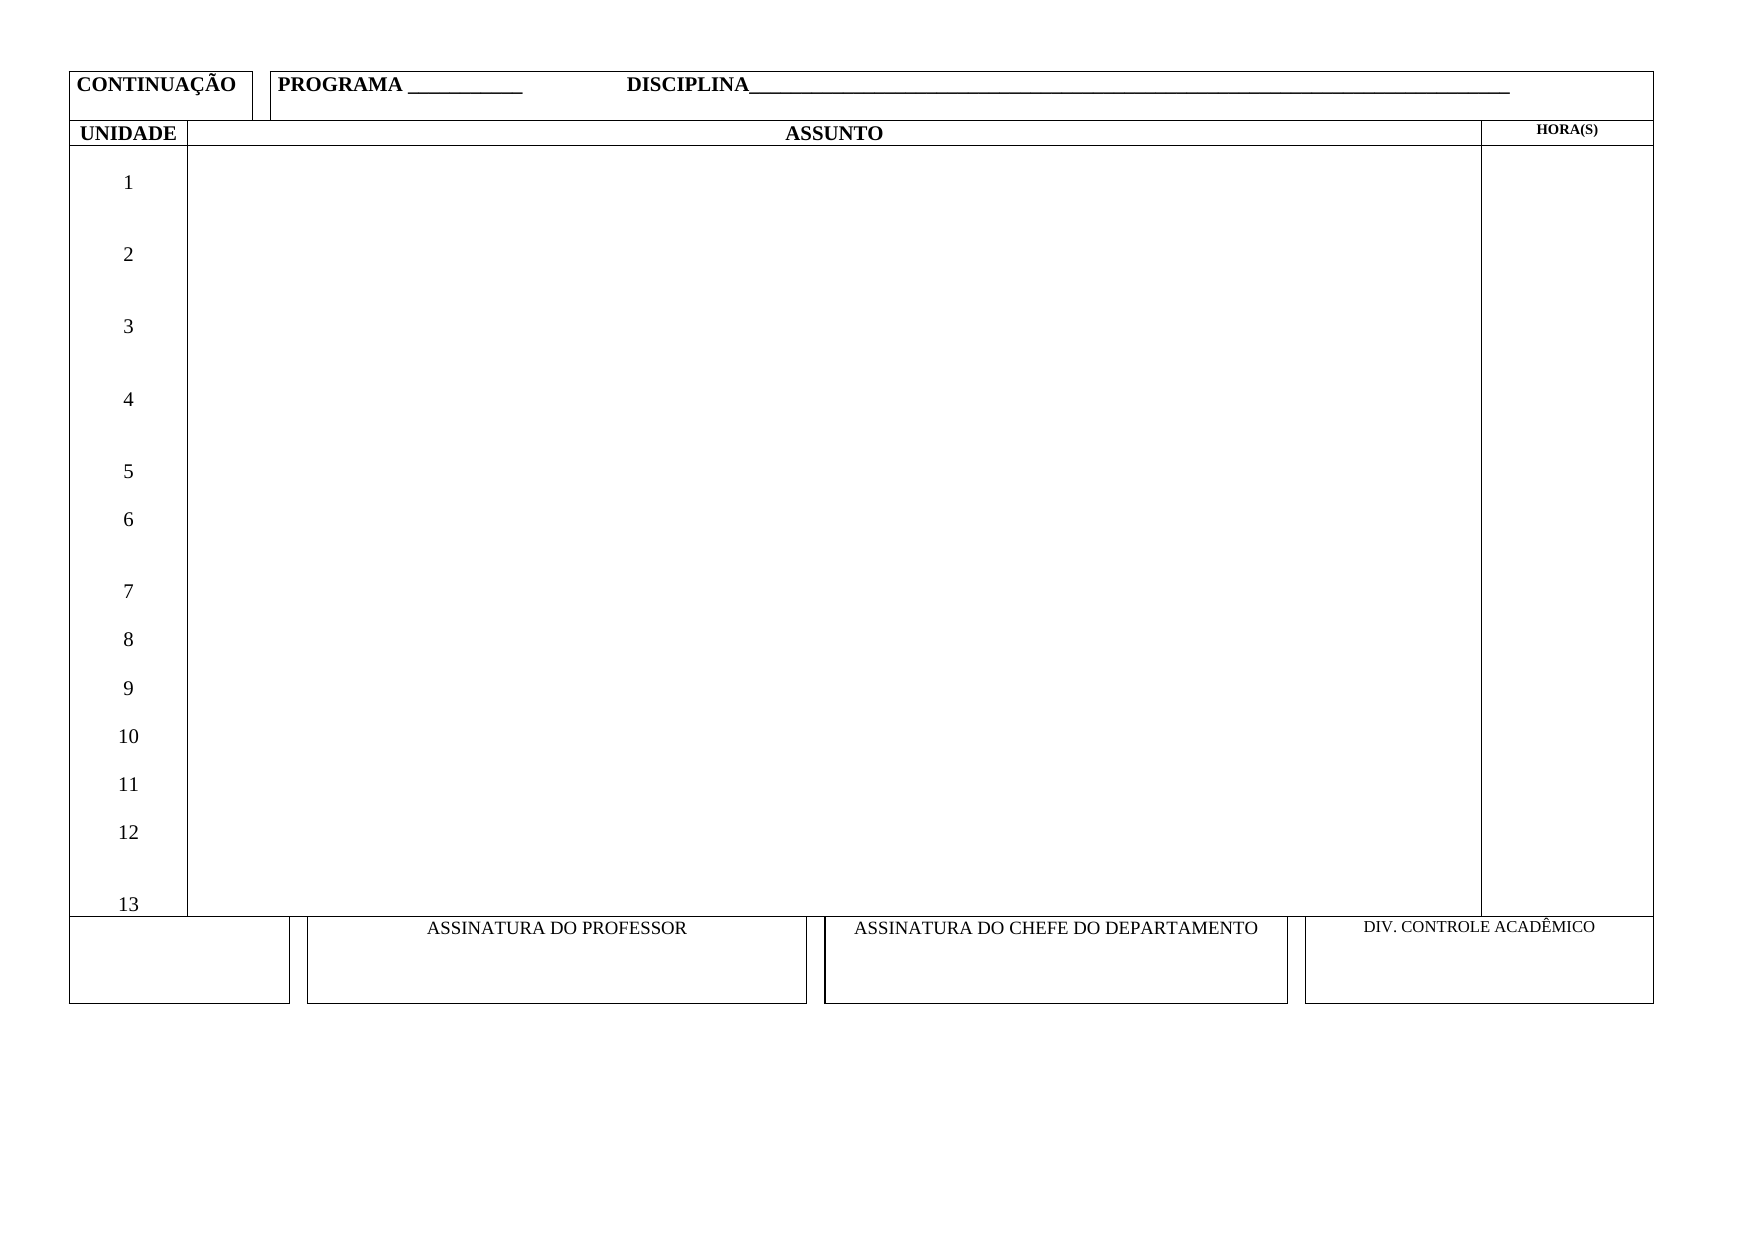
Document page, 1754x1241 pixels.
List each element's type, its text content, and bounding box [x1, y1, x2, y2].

table_cell ASSUNTO [188, 121, 1481, 145]
table_cell [1482, 146, 1653, 916]
table_header PROGRAMA ___________ DISCIPLINA_________________________________________________________________________ [271, 72, 1653, 120]
table_header CONTINUAÇÃO [70, 72, 252, 120]
table_header [253, 71, 270, 120]
table_cell UNIDADE [70, 121, 187, 145]
table_cell ASSINATURA DO CHEFE DO DEPARTAMENTO [826, 917, 1287, 1003]
table_cell ASSINATURA DO PROFESSOR [308, 917, 806, 1003]
table_cell [290, 917, 307, 1003]
table_cell [70, 917, 289, 1003]
table_cell 1 2 3 4 5 6 7 8 9 10 11 12 13 [70, 146, 187, 916]
table_cell DIV. CONTROLE ACADÊMICO [1306, 917, 1653, 1003]
table_cell [1288, 917, 1305, 1003]
table_cell [188, 146, 1481, 916]
table_cell [807, 917, 824, 1003]
table_cell HORA(S) [1482, 121, 1653, 145]
